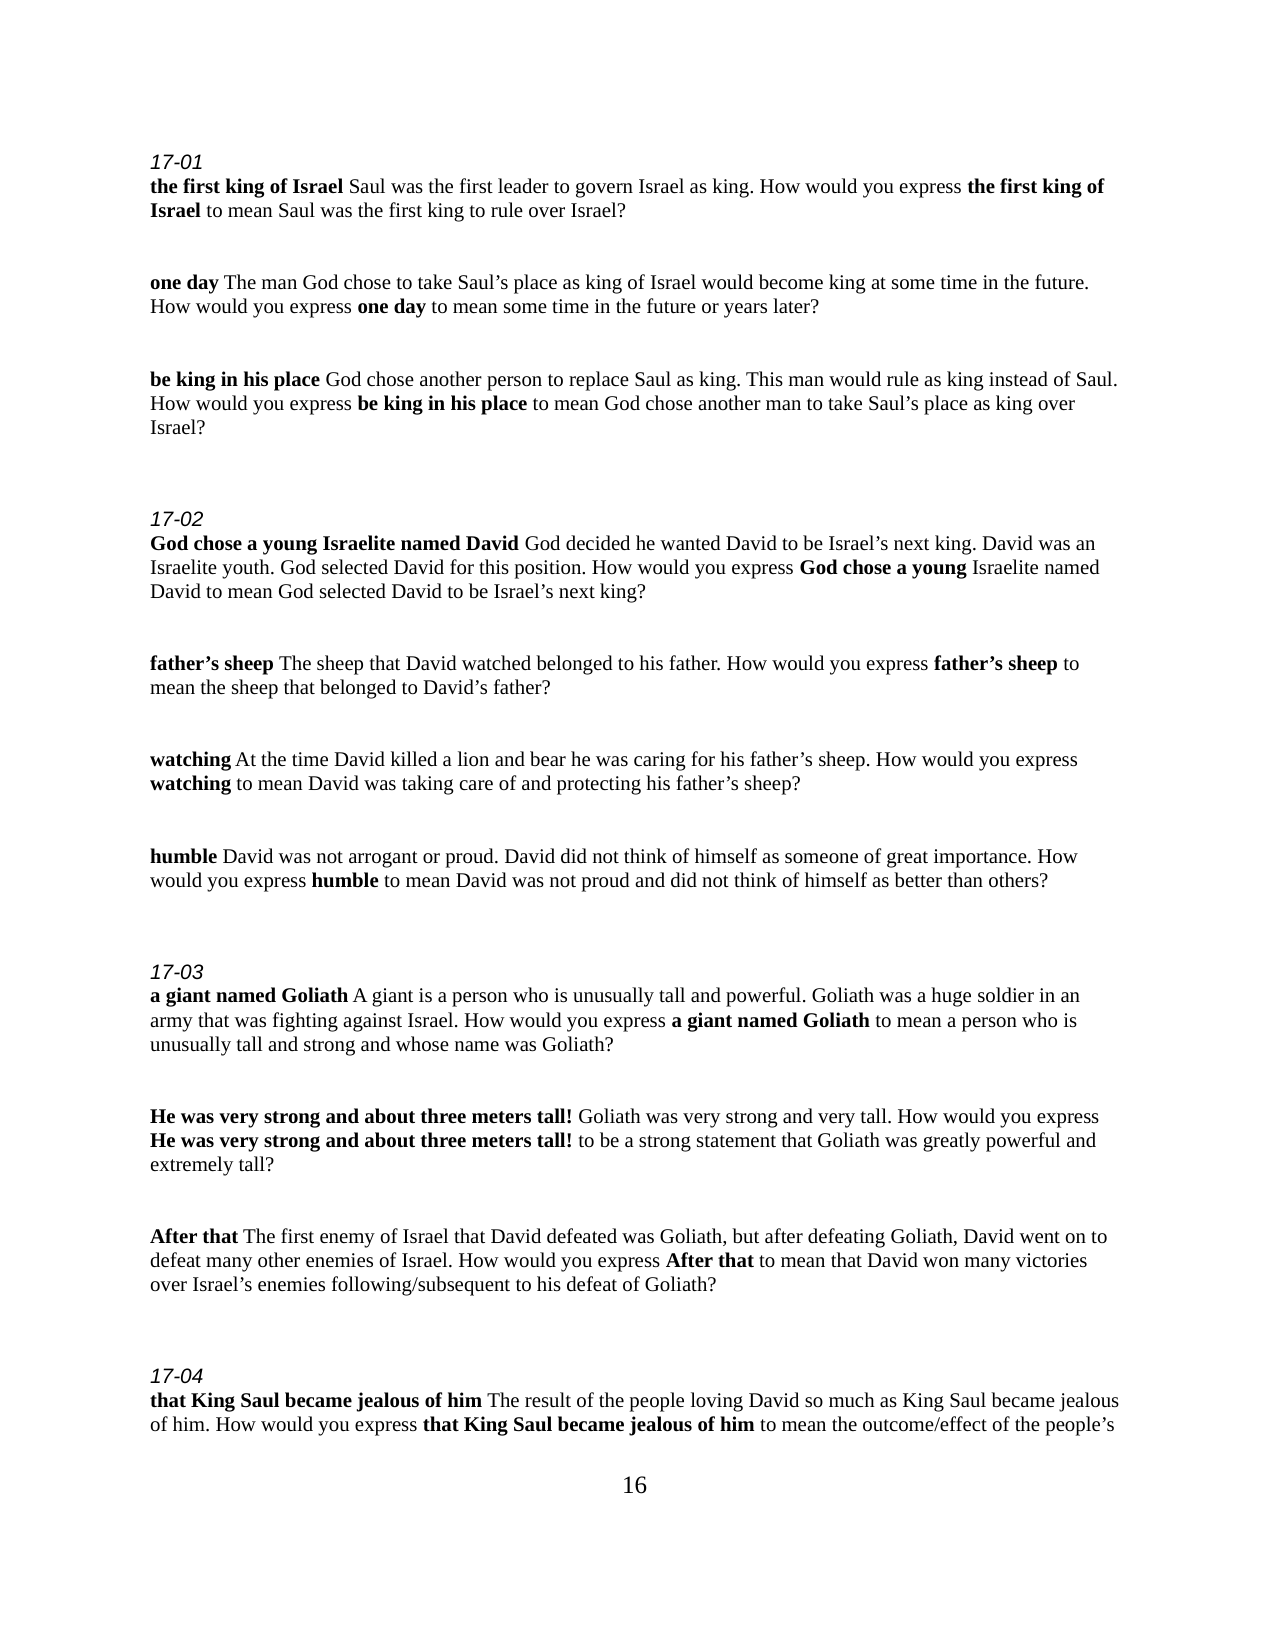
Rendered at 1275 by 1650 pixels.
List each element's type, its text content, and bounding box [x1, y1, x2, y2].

text a giant named Goliath A giant is a person who is unusually tall and powerful. Goliath was a huge soldier in an army that was fighting against Israel. How would you express a giant named Goliath to mean a person who is unusually tall and strong and whose name was Goliath? [150, 983, 1125, 1056]
text that King Saul became jealous of him The result of the people loving David so much as King Saul became jealous of him. How would you express that King Saul became jealous of him to mean the outcome/effect of the people’s [150, 1388, 1125, 1436]
text one day The man God chose to take Saul’s place as king of Israel would become king at some time in the future. How would you express one day to mean some time in the future or years later? [150, 270, 1125, 318]
text humble David was not arrogant or proud. David did not think of himself as someone of great importance. How would you express humble to mean David was not proud and did not think of himself as better than others? [150, 844, 1125, 892]
text be king in his place God chose another person to replace Saul as king. This man would rule as king instead of Saul. How would you express be king in his place to mean God chose another man to take Saul’s place as king over Israel? [150, 367, 1125, 439]
subtitle 17-01 [150, 150, 1125, 174]
subtitle 17-03 [150, 959, 1125, 983]
subtitle 17-02 [150, 507, 1125, 531]
text He was very strong and about three meters tall! Goliath was very strong and very tall. How would you express He was very strong and about three meters tall! to be a strong statement that Goliath was greatly powerful and extremely tall? [150, 1104, 1125, 1176]
subtitle 17-04 [150, 1364, 1125, 1388]
text watching At the time David killed a lion and bear he was caring for his father’s sheep. How would you express watching to mean David was taking care of and protecting his father’s sheep? [150, 747, 1125, 795]
text father’s sheep The sheep that David watched belonged to his father. How would you express father’s sheep to mean the sheep that belonged to David’s father? [150, 651, 1125, 699]
text the first king of Israel Saul was the first leader to govern Israel as king. How would you express the first king of Israel to mean Saul was the first king to rule over Israel? [150, 174, 1125, 222]
text After that The first enemy of Israel that David defeated was Goliath, but after defeating Goliath, David went on to defeat many other enemies of Israel. How would you express After that to mean that David won many victories over Israel’s enemies following/subsequent to his defeat of Goliath? [150, 1224, 1125, 1296]
text God chose a young Israelite named David God decided he wanted David to be Israel’s next king. David was an Israelite youth. God selected David for this position. How would you express God chose a young Israelite named David to mean God selected David to be Israel’s next king? [150, 531, 1125, 603]
